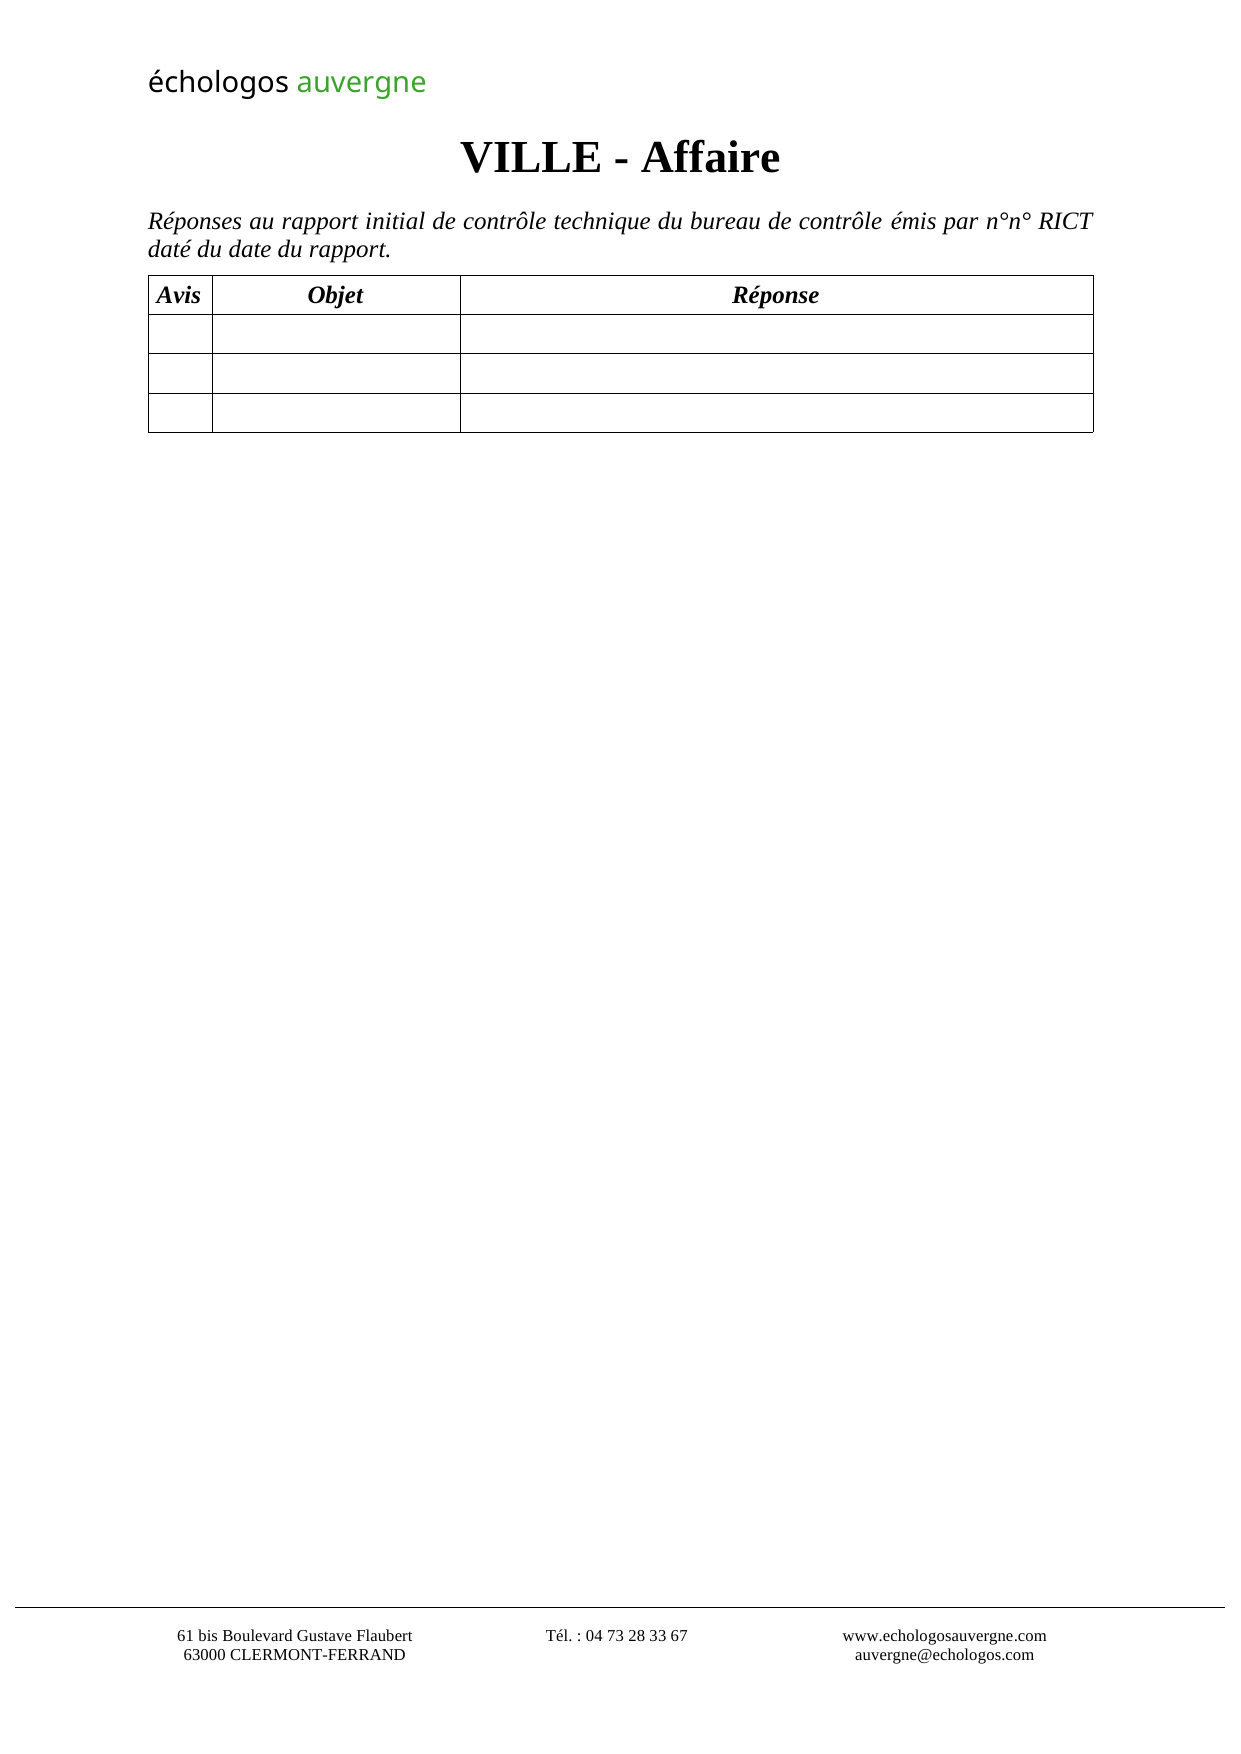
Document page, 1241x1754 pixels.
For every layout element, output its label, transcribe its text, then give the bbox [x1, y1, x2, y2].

table_cell [461, 354, 1093, 393]
table_cell [149, 354, 212, 393]
table_cell [213, 394, 460, 432]
text VILLE - Affaire [148, 131, 1092, 182]
table_cell [213, 315, 460, 353]
table_cell [149, 394, 212, 432]
table_header Objet [213, 276, 460, 314]
table_cell [461, 315, 1093, 353]
table_cell [149, 315, 212, 353]
table_cell [213, 354, 460, 393]
text Réponses au rapport initial de contrôle technique du bureau de contrôle émis par n°n° RICT daté du date du rapport. [148, 207, 1092, 262]
table_header Avis [149, 276, 212, 314]
table_cell [461, 394, 1093, 432]
table_header Réponse [461, 276, 1093, 314]
